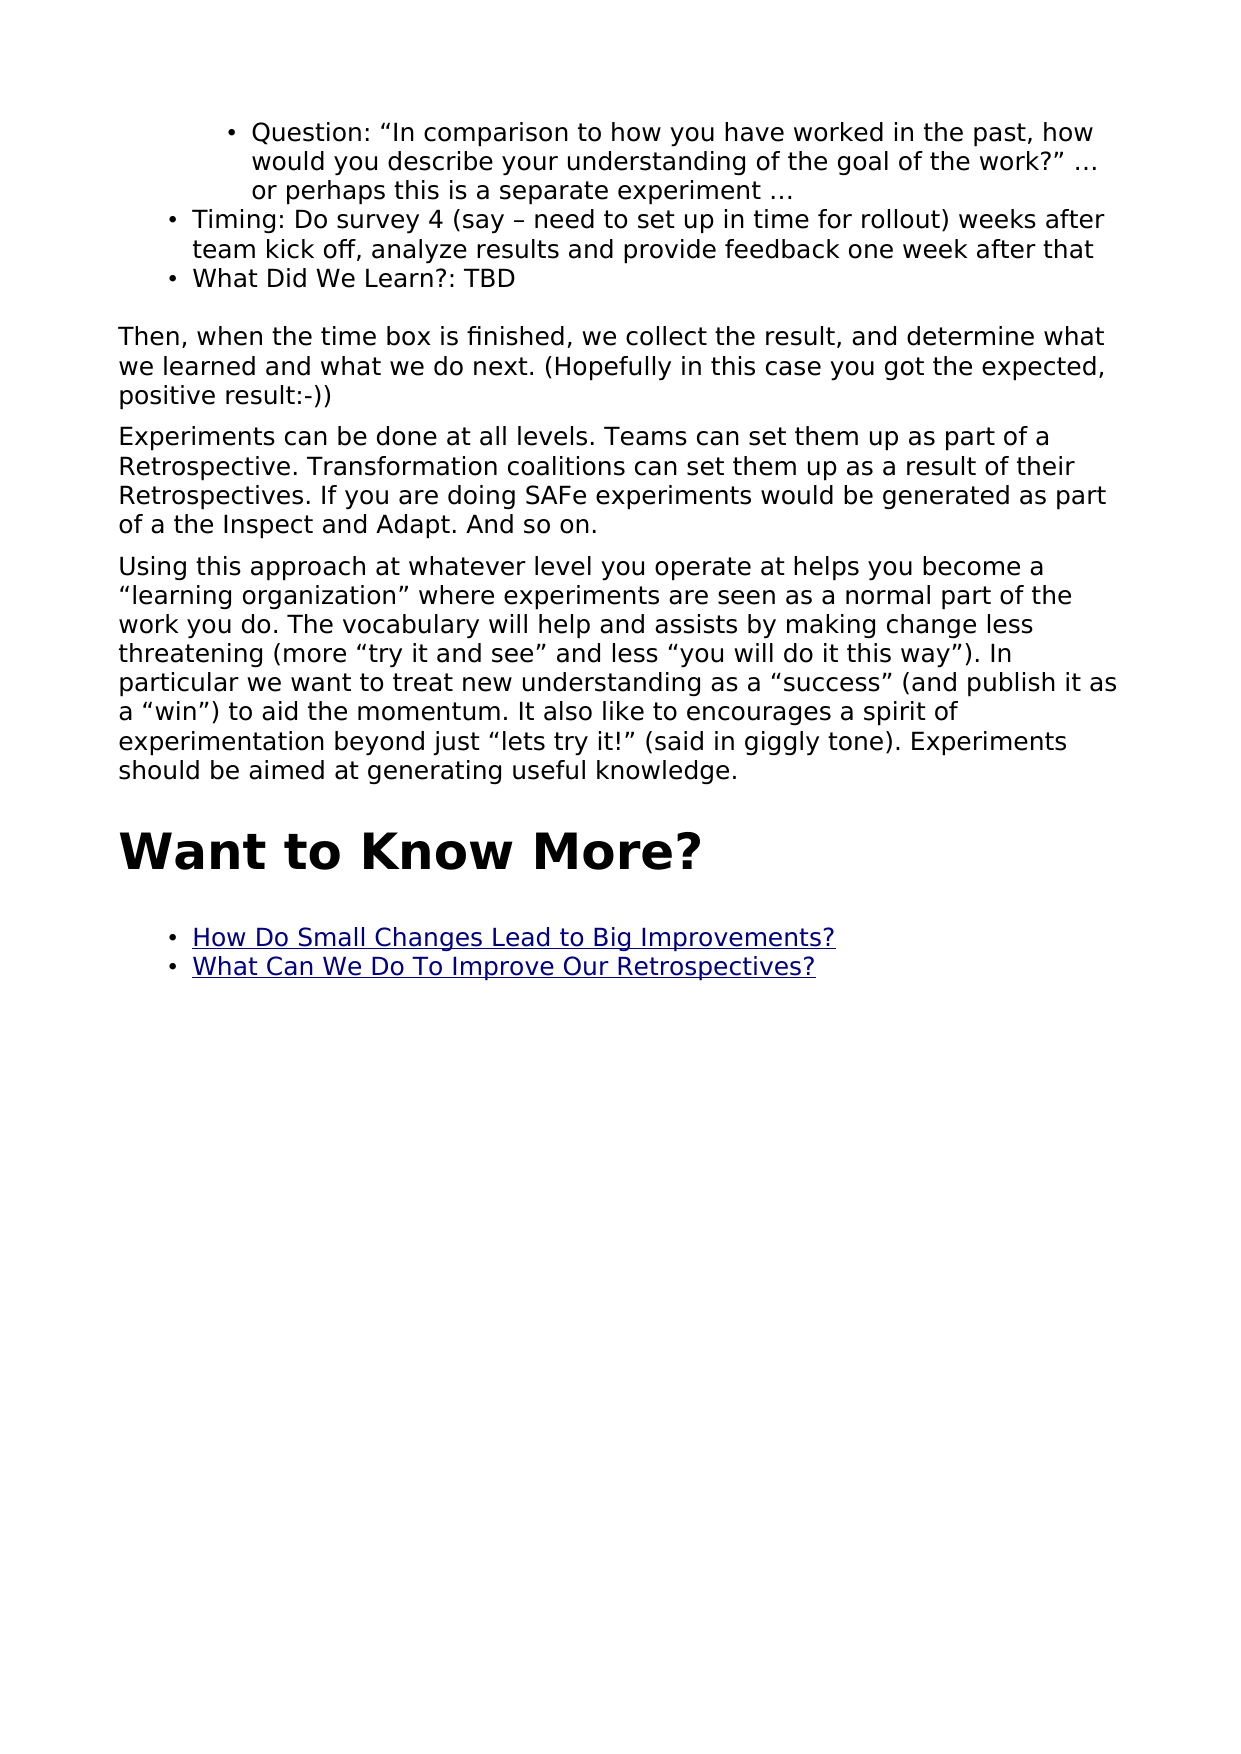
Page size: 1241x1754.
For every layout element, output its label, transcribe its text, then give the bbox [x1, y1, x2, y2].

list Question: “In comparison to how you have worked in the past, how would you describe your understanding of the goal of the work?” … or perhaps this is a separate experiment … [236, 118, 1122, 206]
text Experiments can be done at all levels. Teams can set them up as part of a Retrospective. Transformation coalitions can set them up as a result of their Retrospectives. If you are doing SAFe experiments would be generated as part of a the Inspect and Adapt. And so on. [118, 423, 1122, 539]
list What Did We Learn?: TBD [177, 264, 1122, 293]
list How Do Small Changes Lead to Big Improvements? [177, 923, 1122, 952]
list What Can We Do To Improve Our Retrospectives? [177, 952, 1122, 981]
subtitle Want to Know More? [118, 823, 1122, 881]
text Then, when the time box is finished, we collect the result, and determine what we learned and what we do next. (Hopefully in this case you got the expected, positive result:-)) [118, 323, 1122, 410]
text Using this approach at whatever level you operate at helps you become a “learning organization” where experiments are seen as a normal part of the work you do. The vocabulary will help and assists by making change less threatening (more “try it and see” and less “you will do it this way”). In particular we want to treat new understanding as a “success” (and publish it as a “win”) to aid the momentum. It also like to encourages a spirit of experimentation beyond just “lets try it!” (said in giggly tone). Experiments should be aimed at generating useful knowledge. [118, 552, 1122, 785]
list Timing: Do survey 4 (say – need to set up in time for rollout) weeks after team kick off, analyze results and provide feedback one week after that [177, 206, 1122, 264]
